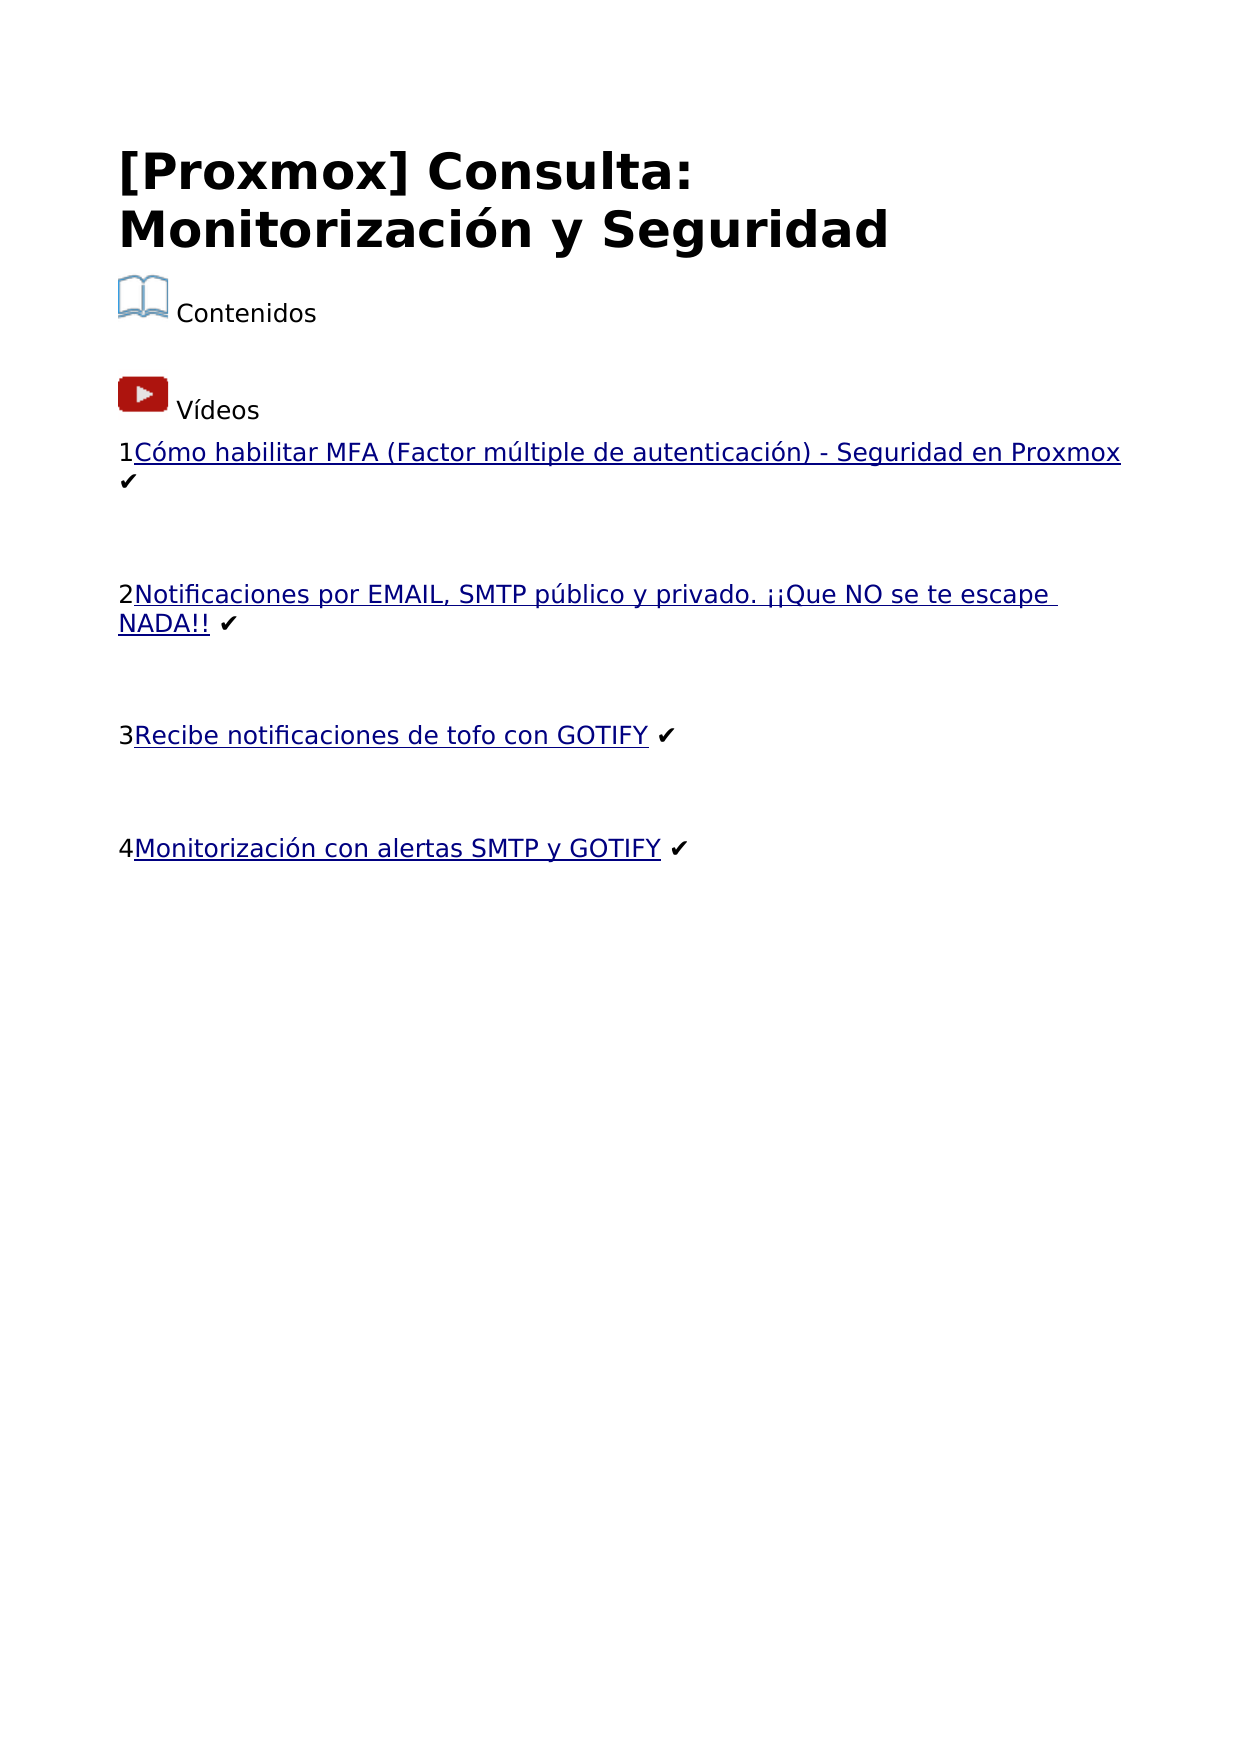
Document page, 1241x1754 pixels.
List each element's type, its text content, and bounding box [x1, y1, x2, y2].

picture [118, 272, 169, 322]
text 4Monitorización con alertas SMTP y GOTIFY ✔ [118, 834, 1122, 863]
picture [118, 369, 169, 420]
text 3Recibe notificaciones de tofo con GOTIFY ✔ [118, 721, 1122, 751]
text 1Cómo habilitar MFA (Factor múltiple de autenticación) - Seguridad en Proxmox ✔ [118, 438, 1122, 496]
text Vídeos [118, 370, 1122, 426]
text 2Notificaciones por EMAIL, SMTP público y privado. ¡¡Que NO se te escape NADA!! ✔ [118, 580, 1122, 638]
subtitle [Proxmox] Consulta: Monitorización y Seguridad [118, 143, 1122, 259]
text Contenidos [118, 272, 1122, 357]
